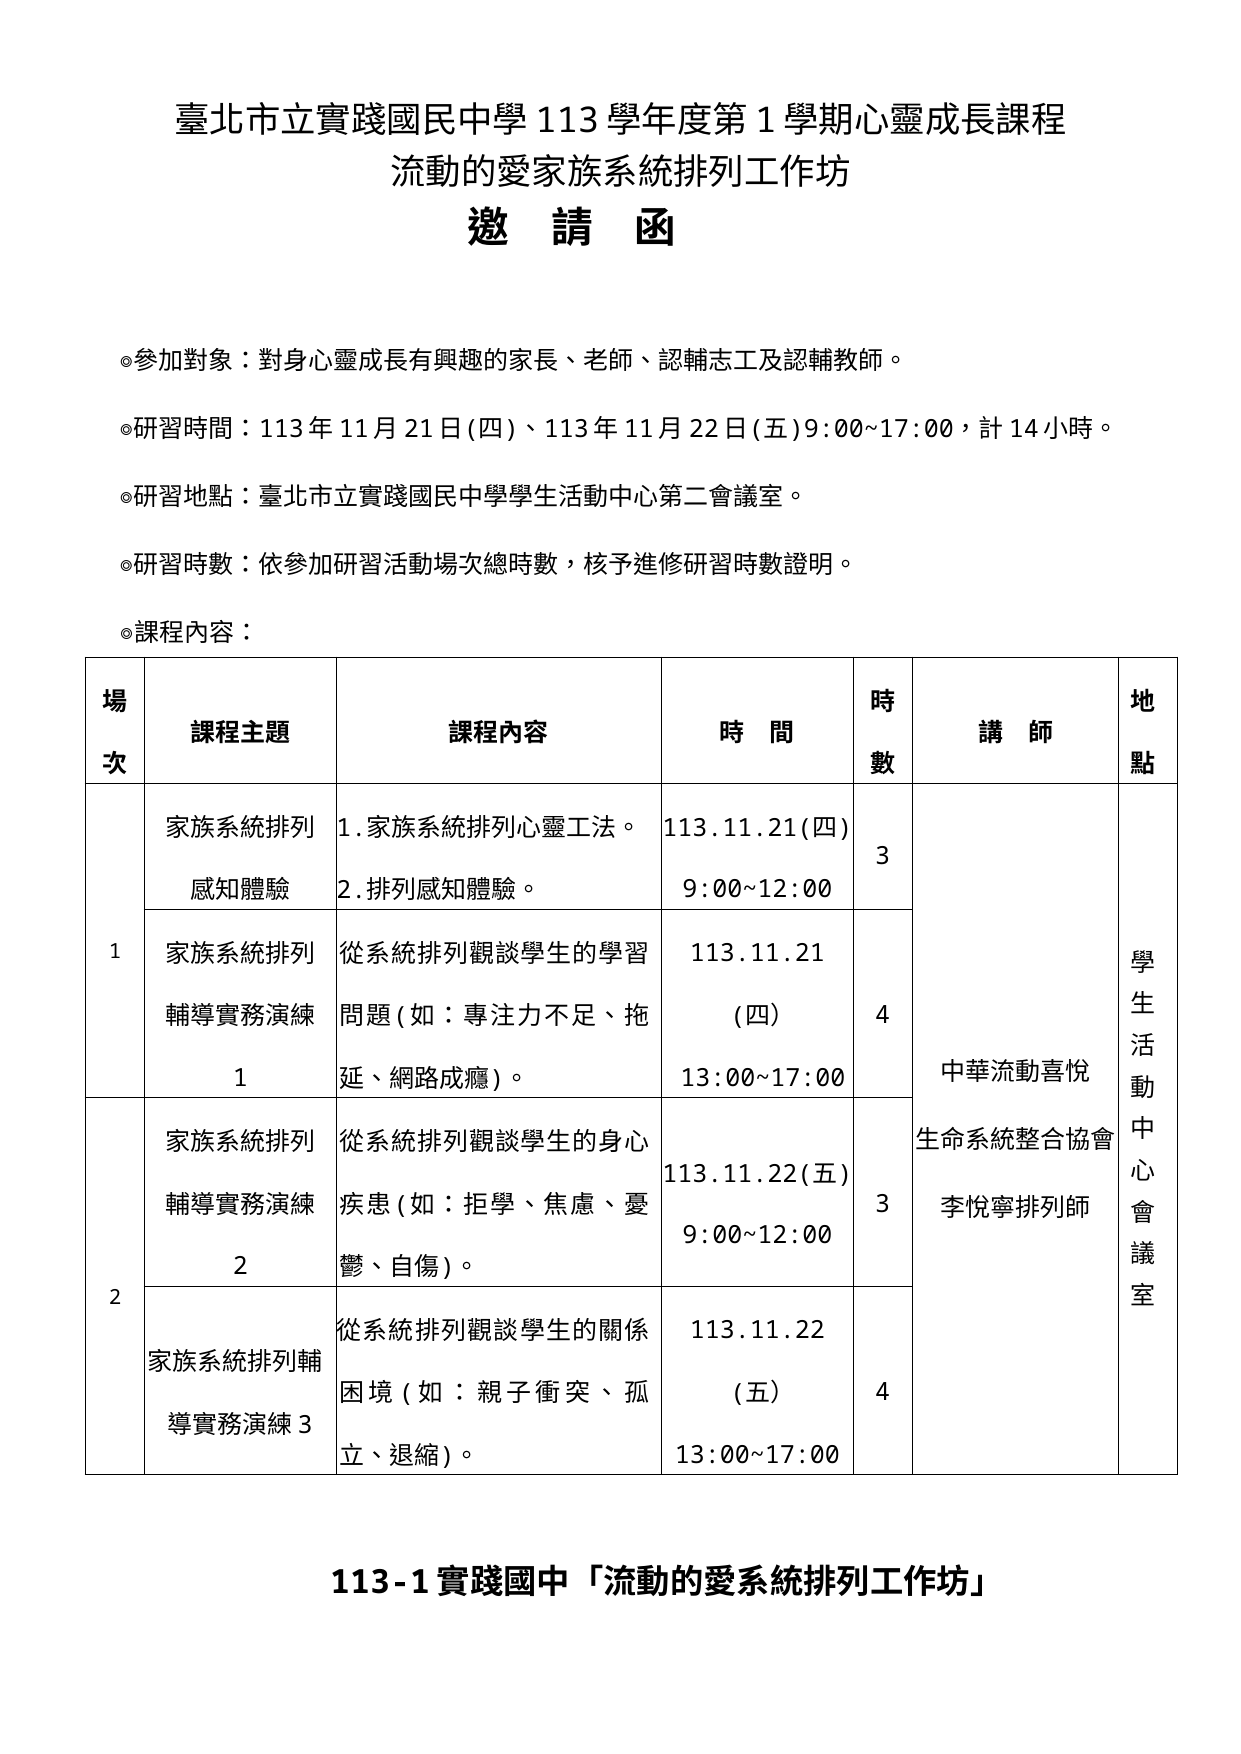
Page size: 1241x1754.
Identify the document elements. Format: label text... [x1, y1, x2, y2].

table_cell 家族系統排列輔導實務演練2 [145, 1098, 336, 1286]
table_header 時 間 [662, 658, 853, 783]
text ◎課程內容： [74, 589, 1167, 651]
table_header 課程內容 [337, 658, 661, 783]
text 邀 請 函 [74, 194, 1167, 254]
table_header 地 點 [1119, 658, 1177, 783]
table_header 課程主題 [145, 658, 336, 783]
table_cell 4 [854, 1287, 912, 1474]
text 流動的愛家族系統排列工作坊 [74, 143, 1167, 194]
table_cell 從系統排列觀談學生的關係困境(如：親子衝突、孤立、退縮)。 [337, 1287, 661, 1474]
table_cell 學生 活動 中心 會議室 [1119, 784, 1177, 1474]
table_cell 113.11.22(五） 13:00~17:00 [662, 1287, 853, 1474]
text ◎參加對象：對身心靈成長有興趣的家長、老師、認輔志工及認輔教師。 [74, 317, 1167, 379]
table_cell 從系統排列觀談學生的學習問題(如：專注力不足、拖延、網路成癮)。 [337, 910, 661, 1097]
table_header 講 師 [913, 658, 1118, 783]
table_cell 113.11.21(四) 9:00~12:00 [662, 784, 853, 909]
table_cell 從系統排列觀談學生的身心疾患(如：拒學、焦慮、憂鬱、自傷)。 [337, 1098, 661, 1286]
table_cell 家族系統排列 感知體驗 [145, 784, 336, 909]
text 113-1實踐國中「流動的愛系統排列工作坊」 [0, 1538, 1167, 1600]
table_cell 家族系統排列輔導實務演練1 [145, 910, 336, 1097]
text 臺北市立實踐國民中學113學年度第1學期心靈成長課程 [74, 92, 1167, 143]
text ◎研習時間：113年11月21日(四)、113年11月22日(五)9:00~17:00，計14小時。 [74, 385, 1167, 447]
table_cell 中華流動喜悅 生命系統整合協會 李悅寧排列師 [913, 784, 1118, 1474]
table_cell 2 [86, 1098, 144, 1474]
table_cell 4 [854, 910, 912, 1097]
table_header 時 數 [854, 658, 912, 783]
text ◎研習地點：臺北市立實踐國民中學學生活動中心第二會議室。 [74, 453, 1167, 515]
table_cell 113.11.22(五) 9:00~12:00 [662, 1098, 853, 1286]
table_cell 3 [854, 1098, 912, 1286]
table_cell 1.家族系統排列心靈工法。 2.排列感知體驗。 [337, 784, 661, 909]
table_header 場 次 [86, 658, 144, 783]
table_cell 3 [854, 784, 912, 909]
table_cell 1 [86, 784, 144, 1097]
text ◎研習時數：依參加研習活動場次總時數，核予進修研習時數證明。 [74, 521, 1167, 583]
table_cell 113.11.21(四） 13:00~17:00 [662, 910, 853, 1097]
table_cell 家族系統排列輔導實務演練3 [145, 1287, 336, 1474]
